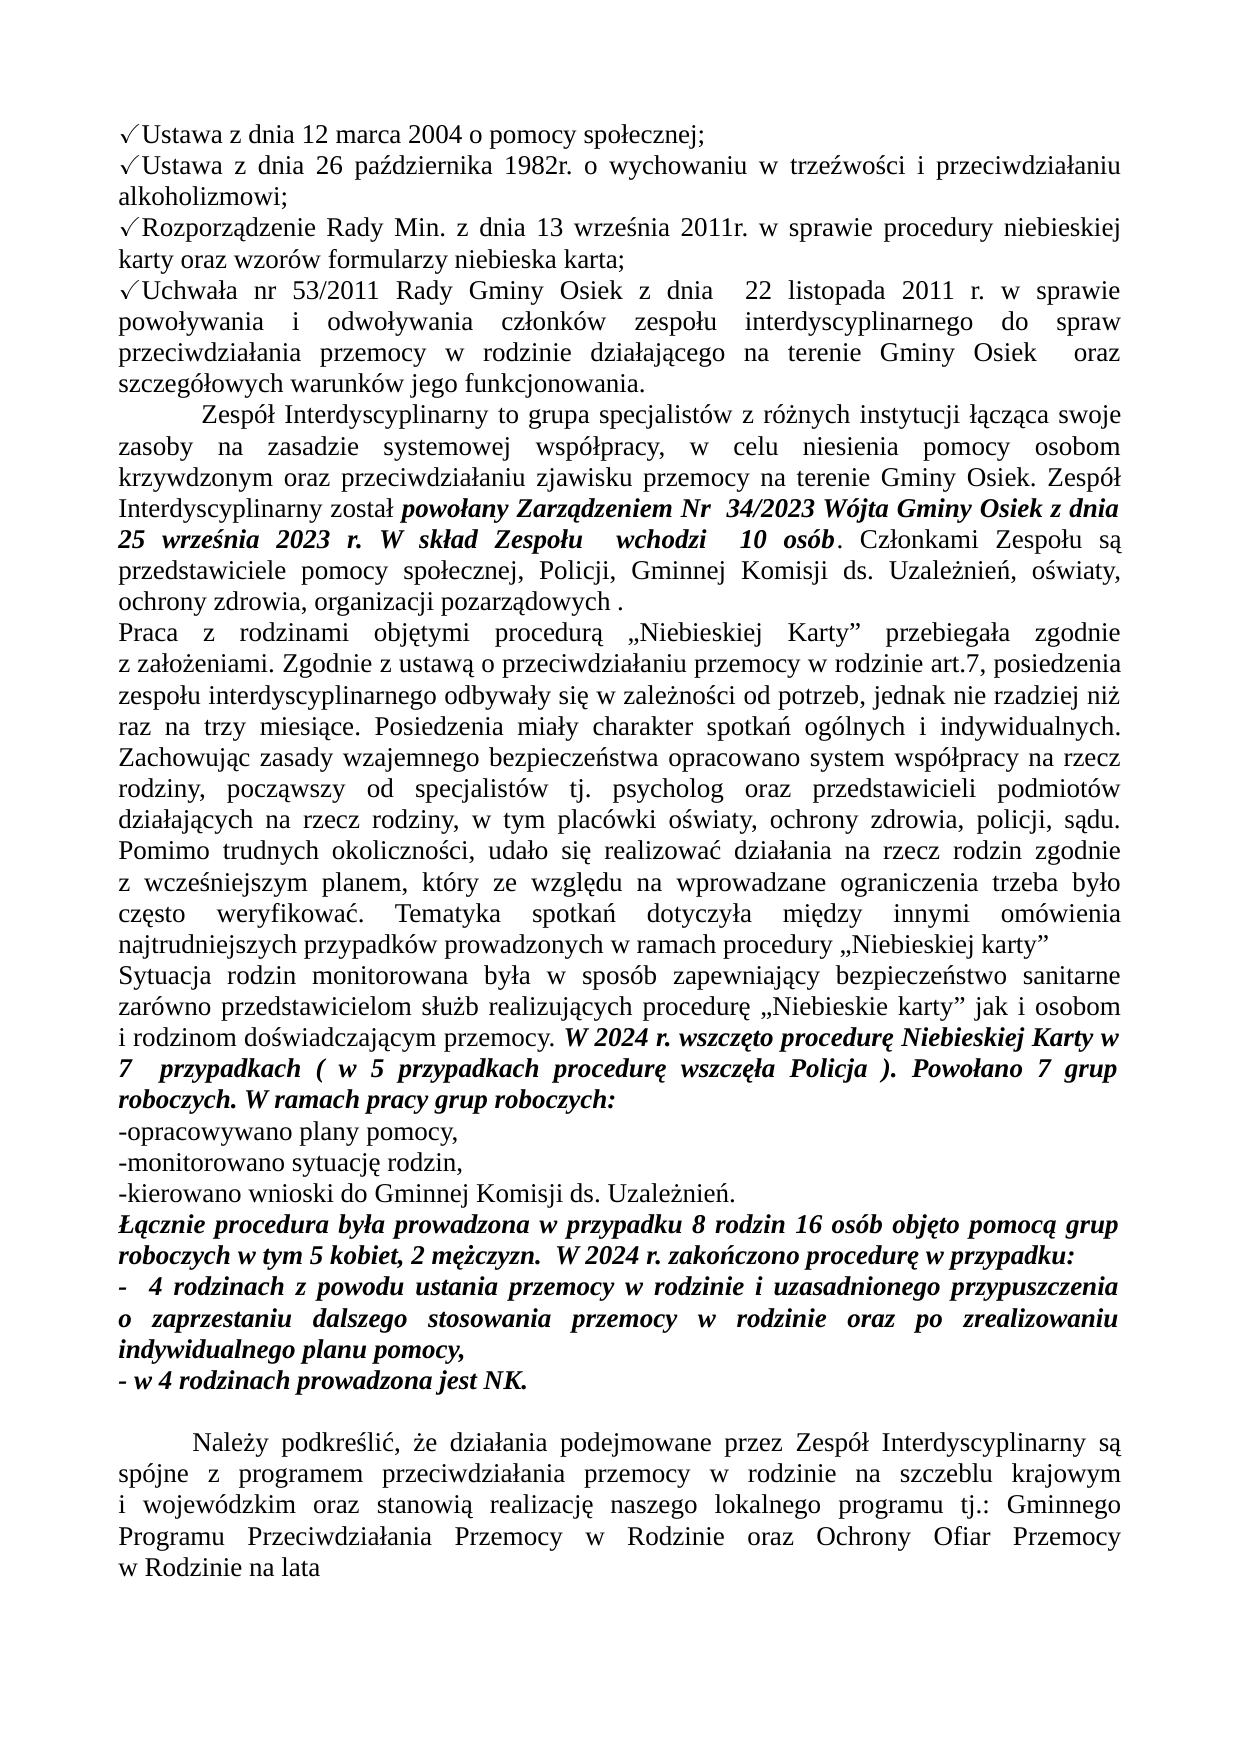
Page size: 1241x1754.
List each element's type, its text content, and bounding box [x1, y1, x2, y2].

text - w 4 rodzinach prowadzona jest NK. [118, 1364, 1122, 1395]
text -opracowywano plany pomocy, [118, 1115, 1122, 1146]
text Sytuacja rodzin monitorowana była w sposób zapewniający bezpieczeństwo sanitarne zarówno przedstawicielom służb realizujących procedurę „Niebieskie karty” jak i osobom i rodzinom doświadczającym przemocy. W 2024 r. wszczęto procedurę Niebieskiej Karty w 7 przypadkach ( w 5 przypadkach procedurę wszczęła Policja ). Powołano 7 grup roboczych. W ramach pracy grup roboczych: [118, 959, 1122, 1115]
text -monitorowano sytuację rodzin, [118, 1146, 1122, 1177]
text - 4 rodzinach z powodu ustania przemocy w rodzinie i uzasadnionego przypuszczenia o zaprzestaniu dalszego stosowania przemocy w rodzinie oraz po zrealizowaniu indywidualnego planu pomocy, [118, 1271, 1122, 1364]
text -kierowano wnioski do Gminnej Komisji ds. Uzależnień. [118, 1177, 1122, 1208]
text ✓Ustawa z dnia 26 października 1982r. o wychowaniu w trzeźwości i przeciwdziałaniu alkoholizmowi; [118, 149, 1122, 212]
text ✓Ustawa z dnia 12 marca 2004 o pomocy społecznej; [118, 118, 1122, 149]
text Należy podkreślić, że działania podejmowane przez Zespół Interdyscyplinarny są spójne z programem przeciwdziałania przemocy w rodzinie na szczeblu krajowym i wojewódzkim oraz stanowią realizację naszego lokalnego programu tj.: Gminnego Programu Przeciwdziałania Przemocy w Rodzinie oraz Ochrony Ofiar Przemocy w Rodzinie na lata [118, 1426, 1122, 1582]
text ✓Uchwała nr 53/2011 Rady Gminy Osiek z dnia 22 listopada 2011 r. w sprawie powoływania i odwoływania członków zespołu interdyscyplinarnego do spraw przeciwdziałania przemocy w rodzinie działającego na terenie Gminy Osiek oraz szczegółowych warunków jego funkcjonowania. [118, 274, 1122, 398]
text ✓Rozporządzenie Rady Min. z dnia 13 września 2011r. w sprawie procedury niebieskiej karty oraz wzorów formularzy niebieska karta; [118, 212, 1122, 274]
text Praca z rodzinami objętymi procedurą „Niebieskiej Karty” przebiegała zgodnie z założeniami. Zgodnie z ustawą o przeciwdziałaniu przemocy w rodzinie art.7, posiedzenia zespołu interdyscyplinarnego odbywały się w zależności od potrzeb, jednak nie rzadziej niż raz na trzy miesiące. Posiedzenia miały charakter spotkań ogólnych i indywidualnych. Zachowując zasady wzajemnego bezpieczeństwa opracowano system współpracy na rzecz rodziny, począwszy od specjalistów tj. psycholog oraz przedstawicieli podmiotów działających na rzecz rodziny, w tym placówki oświaty, ochrony zdrowia, policji, sądu. Pomimo trudnych okoliczności, udało się realizować działania na rzecz rodzin zgodnie z wcześniejszym planem, który ze względu na wprowadzane ograniczenia trzeba było często weryfikować. Tematyka spotkań dotyczyła między innymi omówienia najtrudniejszych przypadków prowadzonych w ramach procedury „Niebieskiej karty” [118, 616, 1122, 959]
text Łącznie procedura była prowadzona w przypadku 8 rodzin 16 osób objęto pomocą grup roboczych w tym 5 kobiet, 2 mężczyzn. W 2024 r. zakończono procedurę w przypadku: [118, 1208, 1122, 1271]
text Zespół Interdyscyplinarny to grupa specjalistów z różnych instytucji łącząca swoje zasoby na zasadzie systemowej współpracy, w celu niesienia pomocy osobom krzywdzonym oraz przeciwdziałaniu zjawisku przemocy na terenie Gminy Osiek. Zespół Interdyscyplinarny został powołany Zarządzeniem Nr 34/2023 Wójta Gminy Osiek z dnia 25 września 2023 r. W skład Zespołu wchodzi 10 osób. Członkami Zespołu są przedstawiciele pomocy społecznej, Policji, Gminnej Komisji ds. Uzależnień, oświaty, ochrony zdrowia, organizacji pozarządowych . [118, 398, 1122, 616]
